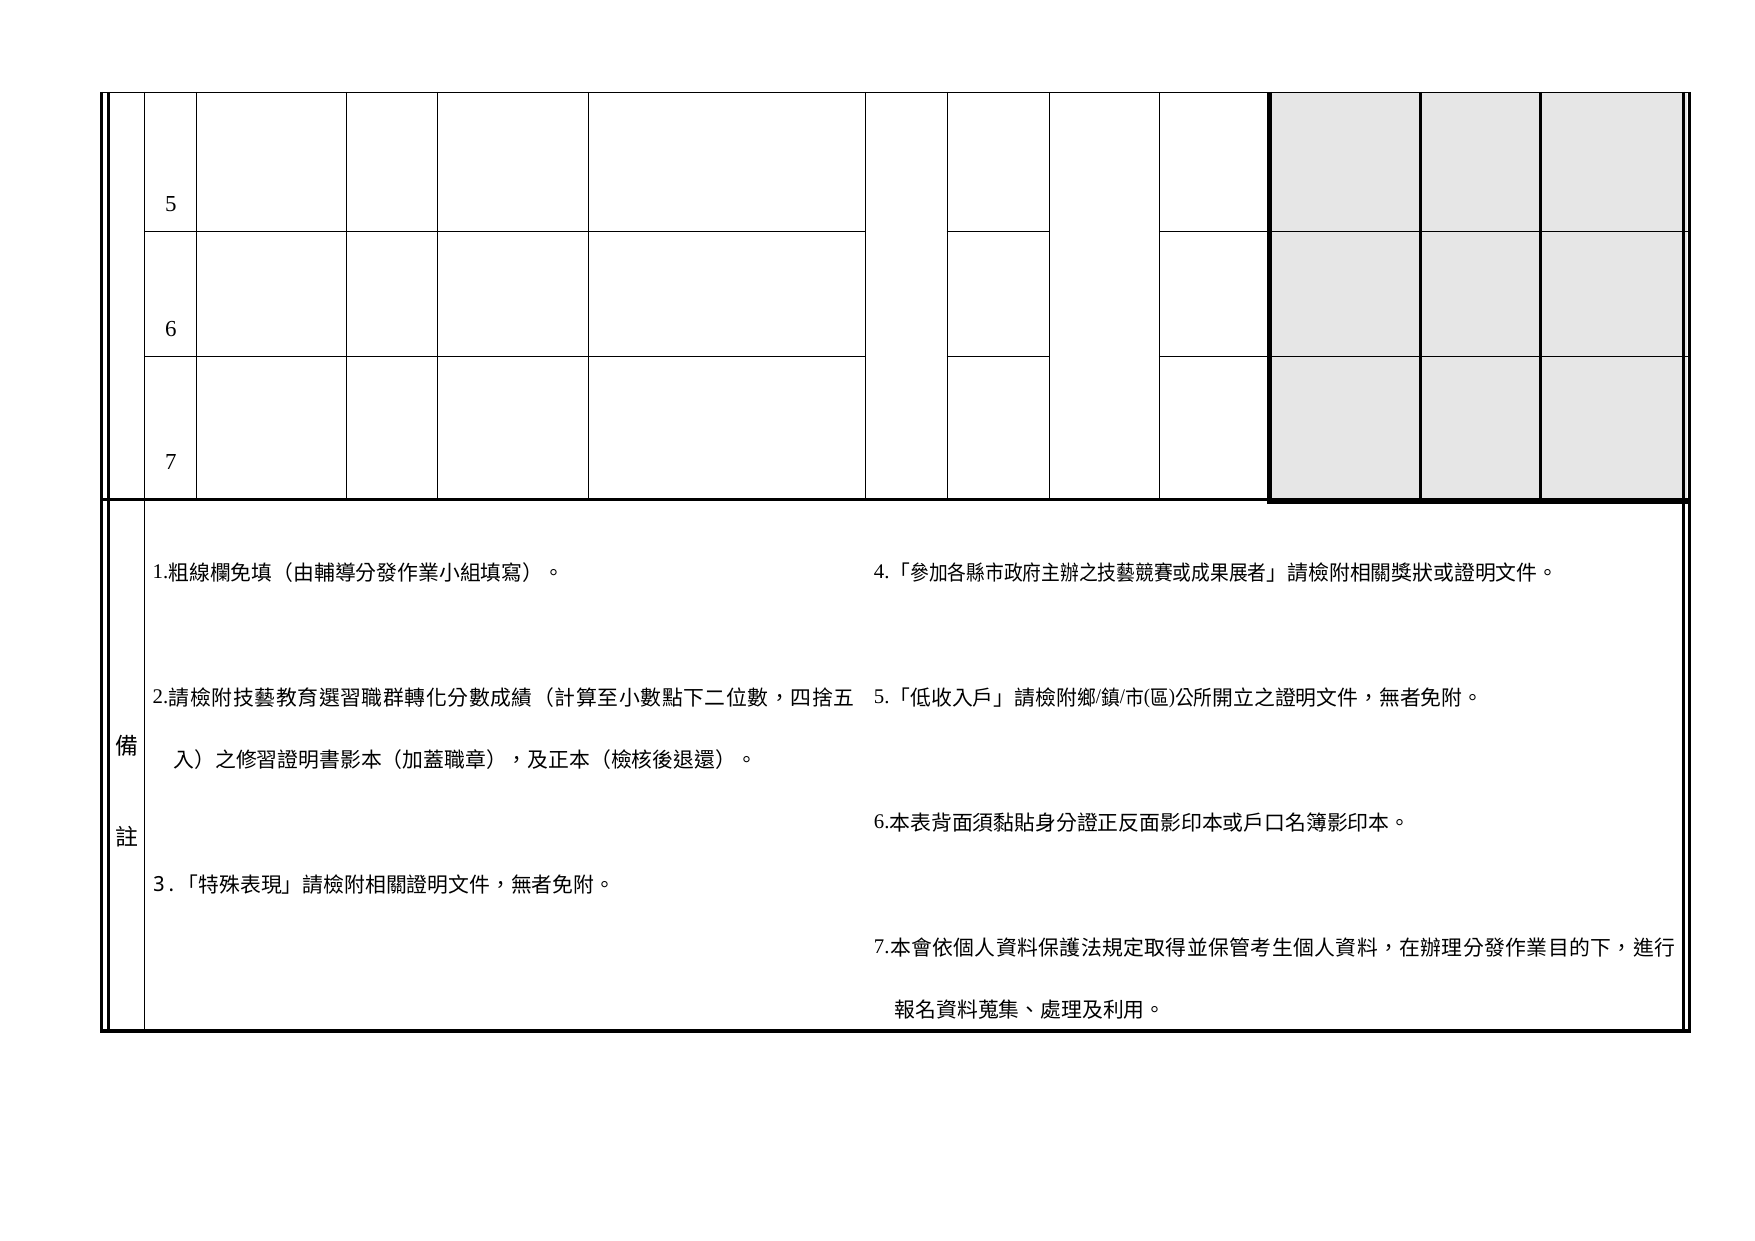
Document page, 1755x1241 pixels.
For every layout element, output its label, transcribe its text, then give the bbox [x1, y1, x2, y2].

table_cell 5 [145, 93, 196, 231]
table_cell [438, 93, 588, 231]
table_cell [948, 357, 1049, 498]
table_cell [589, 93, 865, 231]
table_cell [438, 232, 588, 356]
table_cell [948, 93, 1049, 231]
table_cell [347, 93, 437, 231]
table_cell [1542, 232, 1682, 356]
table_cell [1422, 357, 1539, 498]
table_cell [1160, 93, 1267, 231]
table_cell [197, 357, 346, 498]
table_cell [347, 357, 437, 498]
table_cell [589, 232, 865, 356]
table_cell [197, 93, 346, 231]
table_cell [438, 357, 588, 498]
table_cell 7 [145, 357, 196, 498]
table_cell 4.「參加各縣市政府主辦之技藝競賽或成果展者」請檢附相關獎狀或證明文件。 5.「低收入戶」請檢附鄉/鎮/市(區)公所開立之證明文件，無者免附。 6.本表背面須黏貼身分證正反面影印本或戶口名簿影印本。 7.本會依個人資料保護法規定取得並保管考生個人資料，在辦理分發作業目的下，進行報名資料蒐集、處理及利用。 [866, 501, 1682, 1029]
table_cell [1422, 93, 1539, 231]
table_cell [1272, 232, 1419, 356]
table_cell [1542, 357, 1682, 498]
table_cell [1272, 357, 1419, 498]
table_cell [1160, 357, 1267, 498]
table_cell [197, 232, 346, 356]
table_cell [1160, 232, 1267, 356]
table_cell 備 註 [110, 501, 144, 1029]
table_cell 6 [145, 232, 196, 356]
table_cell [1050, 93, 1159, 498]
table_cell [948, 232, 1049, 356]
table_cell 1.粗線欄免填（由輔導分發作業小組填寫）。 2.請檢附技藝教育選習職群轉化分數成績（計算至小數點下二位數，四捨五入）之修習證明書影本（加蓋職章），及正本（檢核後退還）。 3.「特殊表現」請檢附相關證明文件，無者免附。 [145, 501, 866, 1029]
table_cell [866, 93, 947, 498]
table_cell [1542, 93, 1682, 231]
table_cell [347, 232, 437, 356]
table_cell [110, 93, 144, 498]
table_cell [1272, 93, 1419, 231]
table_cell [1422, 232, 1539, 356]
table_cell [589, 357, 865, 498]
